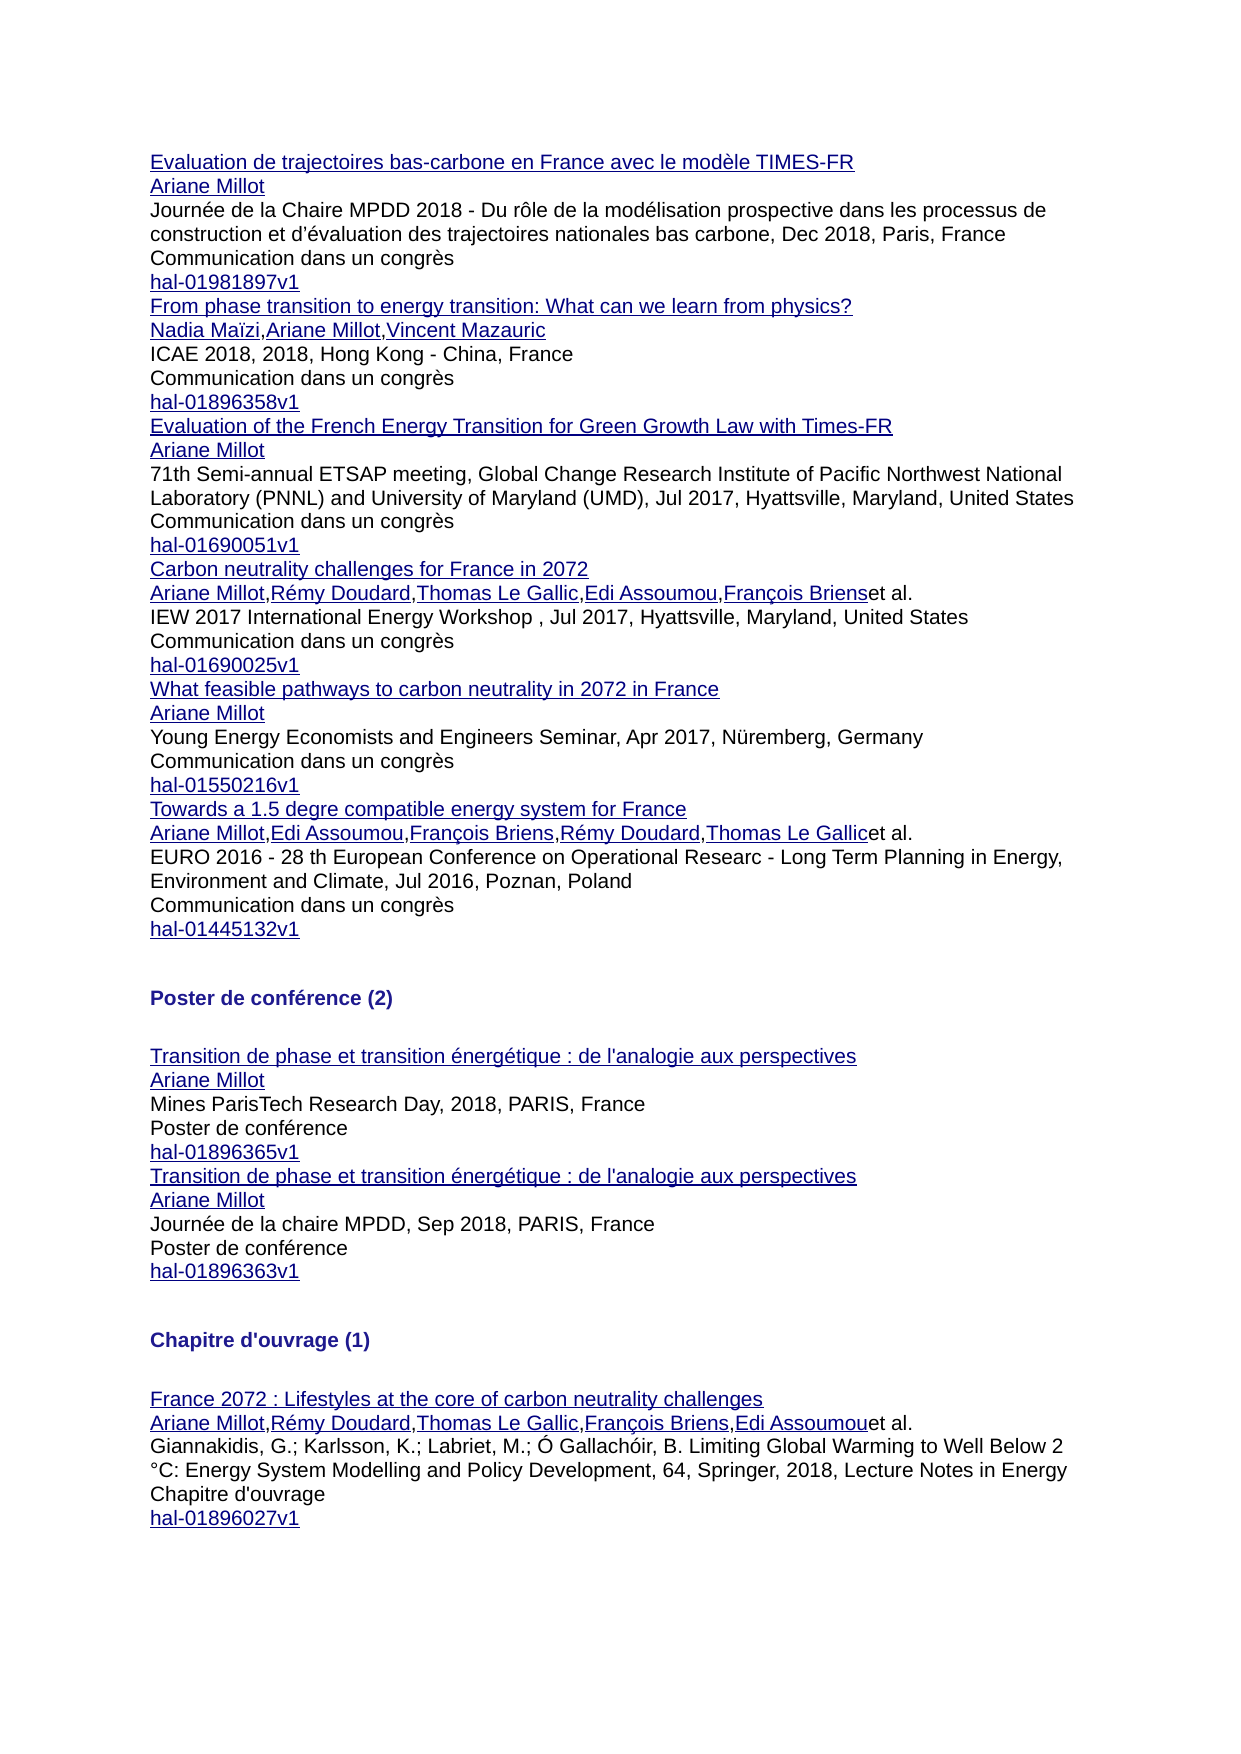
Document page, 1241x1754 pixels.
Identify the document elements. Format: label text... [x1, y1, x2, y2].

table_header France 2072 : Lifestyles at the core of carbon neutrality challenges Ariane Millot,Rémy Doudard,Thomas Le Gallic,François Briens,Edi Assoumouet al. Giannakidis, G.; Karlsson, K.; Labriet, M.; Ó Gallachóir, B. Limiting Global Warming to Well Below 2 °C: Energy System Modelling and Policy Development, 64, Springer, 2018, Lecture Notes in Energy Chapitre d'ouvrage hal-01896027v1 [150, 1386, 1090, 1530]
table_cell From phase transition to energy transition: What can we learn from physics? Nadia Maïzi,Ariane Millot,Vincent Mazauric ICAE 2018, 2018, Hong Kong - China, France Communication dans un congrès hal-01896358v1 [150, 294, 1090, 413]
table_cell What feasible pathways to carbon neutrality in 2072 in France Ariane Millot Young Energy Economists and Engineers Seminar, Apr 2017, Nüremberg, Germany Communication dans un congrès hal-01550216v1 [150, 677, 1090, 797]
table_header Transition de phase et transition énergétique : de l'analogie aux perspectives Ariane Millot Mines ParisTech Research Day, 2018, PARIS, France Poster de conférence hal-01896365v1 [150, 1044, 1090, 1163]
subtitle Poster de conférence (2) [150, 985, 1090, 1009]
subtitle Chapitre d'ouvrage (1) [150, 1328, 1090, 1352]
table_cell Transition de phase et transition énergétique : de l'analogie aux perspectives Ariane Millot Journée de la chaire MPDD, Sep 2018, PARIS, France Poster de conférence hal-01896363v1 [150, 1164, 1090, 1283]
table_cell Towards a 1.5 degre compatible energy system for France Ariane Millot,Edi Assoumou,François Briens,Rémy Doudard,Thomas Le Gallicet al. EURO 2016 - 28 th European Conference on Operational Researc - Long Term Planning in Energy, Environment and Climate, Jul 2016, Poznan, Poland Communication dans un congrès hal-01445132v1 [150, 797, 1090, 941]
table_cell Evaluation de trajectoires bas-carbone en France avec le modèle TIMES-FR Ariane Millot Journée de la Chaire MPDD 2018 - Du rôle de la modélisation prospective dans les processus de construction et d’évaluation des trajectoires nationales bas carbone, Dec 2018, Paris, France Communication dans un congrès hal-01981897v1 [150, 150, 1090, 294]
table_cell Carbon neutrality challenges for France in 2072 Ariane Millot,Rémy Doudard,Thomas Le Gallic,Edi Assoumou,François Brienset al. IEW 2017 International Energy Workshop , Jul 2017, Hyattsville, Maryland, United States Communication dans un congrès hal-01690025v1 [150, 557, 1090, 677]
table_cell Evaluation of the French Energy Transition for Green Growth Law with Times-FR Ariane Millot 71th Semi-annual ETSAP meeting, Global Change Research Institute of Pacific Northwest National Laboratory (PNNL) and University of Maryland (UMD), Jul 2017, Hyattsville, Maryland, United States Communication dans un congrès hal-01690051v1 [150, 414, 1090, 557]
